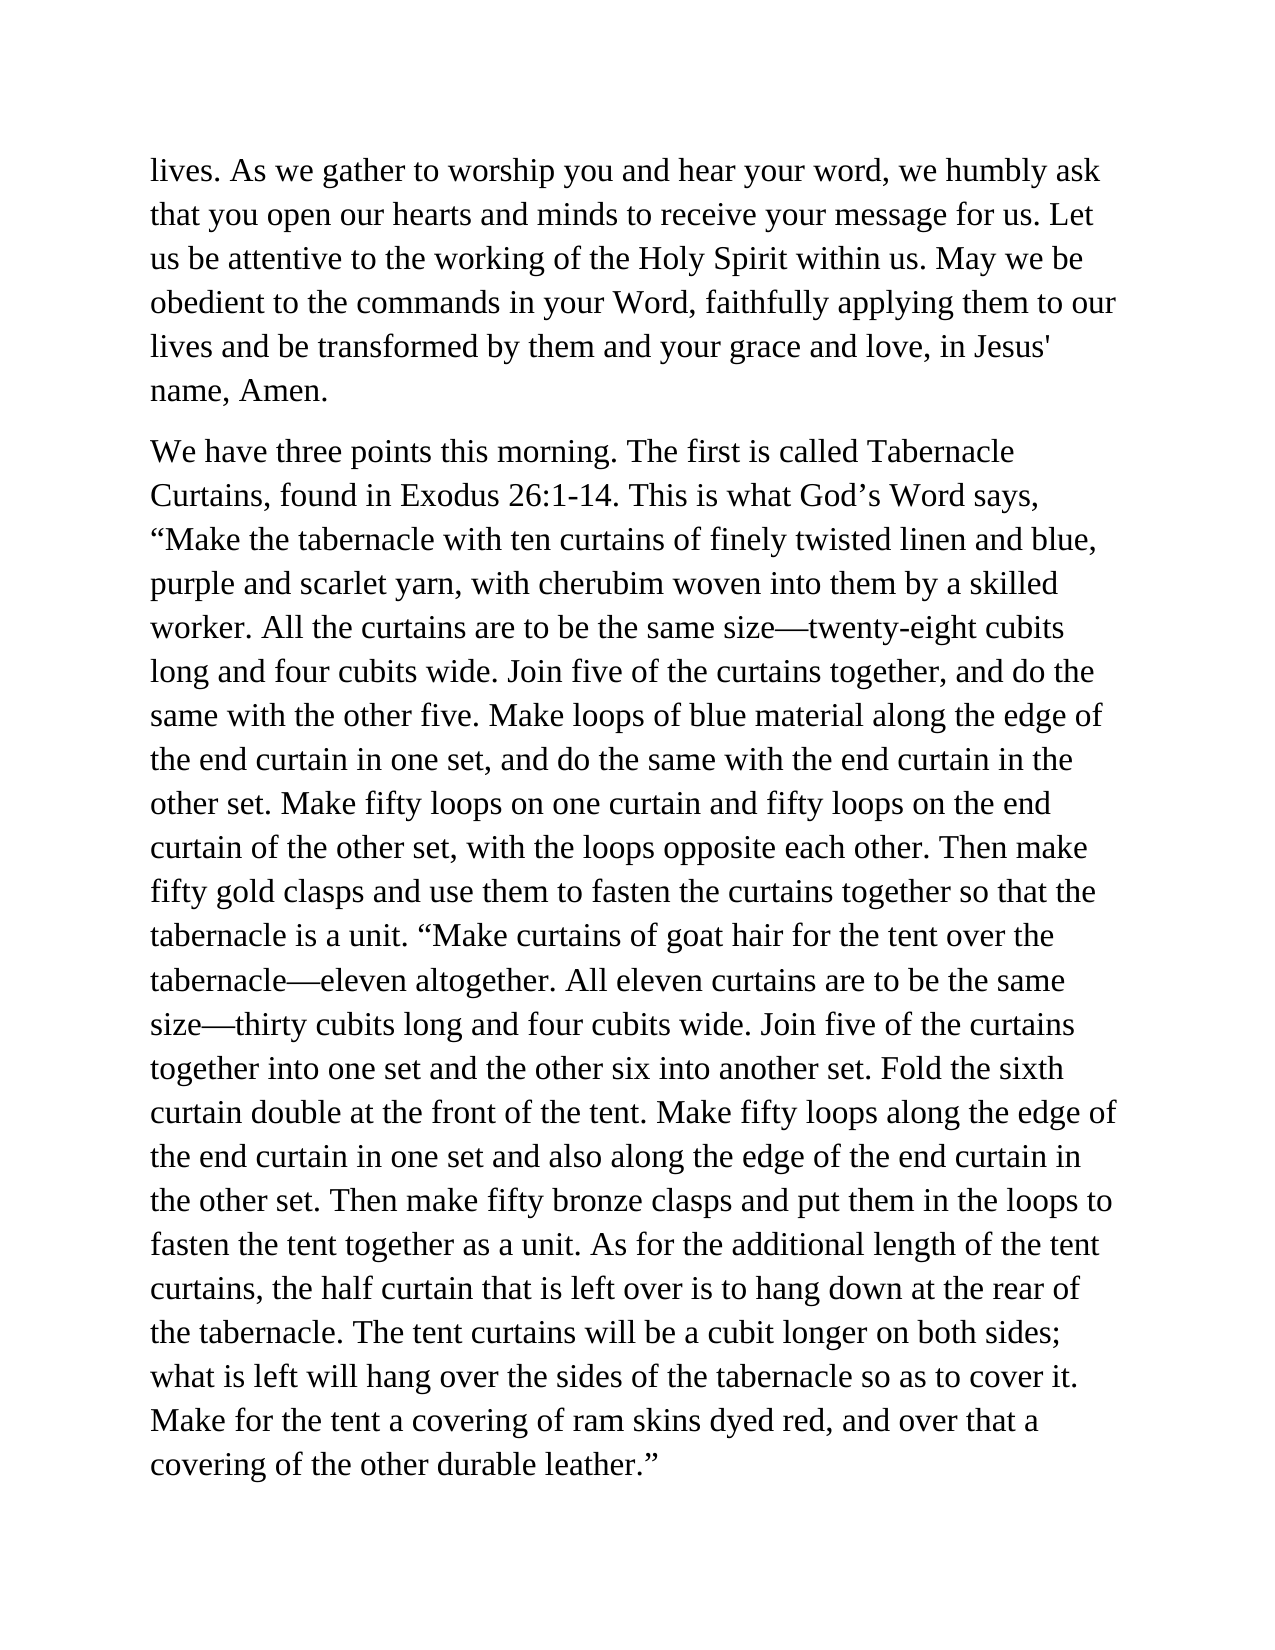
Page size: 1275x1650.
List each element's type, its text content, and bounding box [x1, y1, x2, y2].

text We have three points this morning. The first is called Tabernacle Curtains, found in Exodus 26:1-14. This is what God’s Word says, “Make the tabernacle with ten curtains of finely twisted linen and blue, purple and scarlet yarn, with cherubim woven into them by a skilled worker. All the curtains are to be the same size—twenty-eight cubits long and four cubits wide. Join five of the curtains together, and do the same with the other five. Make loops of blue material along the edge of the end curtain in one set, and do the same with the end curtain in the other set. Make fifty loops on one curtain and fifty loops on the end curtain of the other set, with the loops opposite each other. Then make fifty gold clasps and use them to fasten the curtains together so that the tabernacle is a unit. “Make curtains of goat hair for the tent over the tabernacle—eleven altogether. All eleven curtains are to be the same size—thirty cubits long and four cubits wide. Join five of the curtains together into one set and the other six into another set. Fold the sixth curtain double at the front of the tent. Make fifty loops along the edge of the end curtain in one set and also along the edge of the end curtain in the other set. Then make fifty bronze clasps and put them in the loops to fasten the tent together as a unit. As for the additional length of the tent curtains, the half curtain that is left over is to hang down at the rear of the tabernacle. The tent curtains will be a cubit longer on both sides; what is left will hang over the sides of the tabernacle so as to cover it. Make for the tent a covering of ram skins dyed red, and over that a covering of the other durable leather.” [150, 431, 1125, 1483]
text lives. As we gather to worship you and hear your word, we humbly ask that you open our hearts and minds to receive your message for us. Let us be attentive to the working of the Holy Spirit within us. May we be obedient to the commands in your Word, faithfully applying them to our lives and be transformed by them and your grace and love, in Jesus' name, Amen. [150, 150, 1125, 409]
